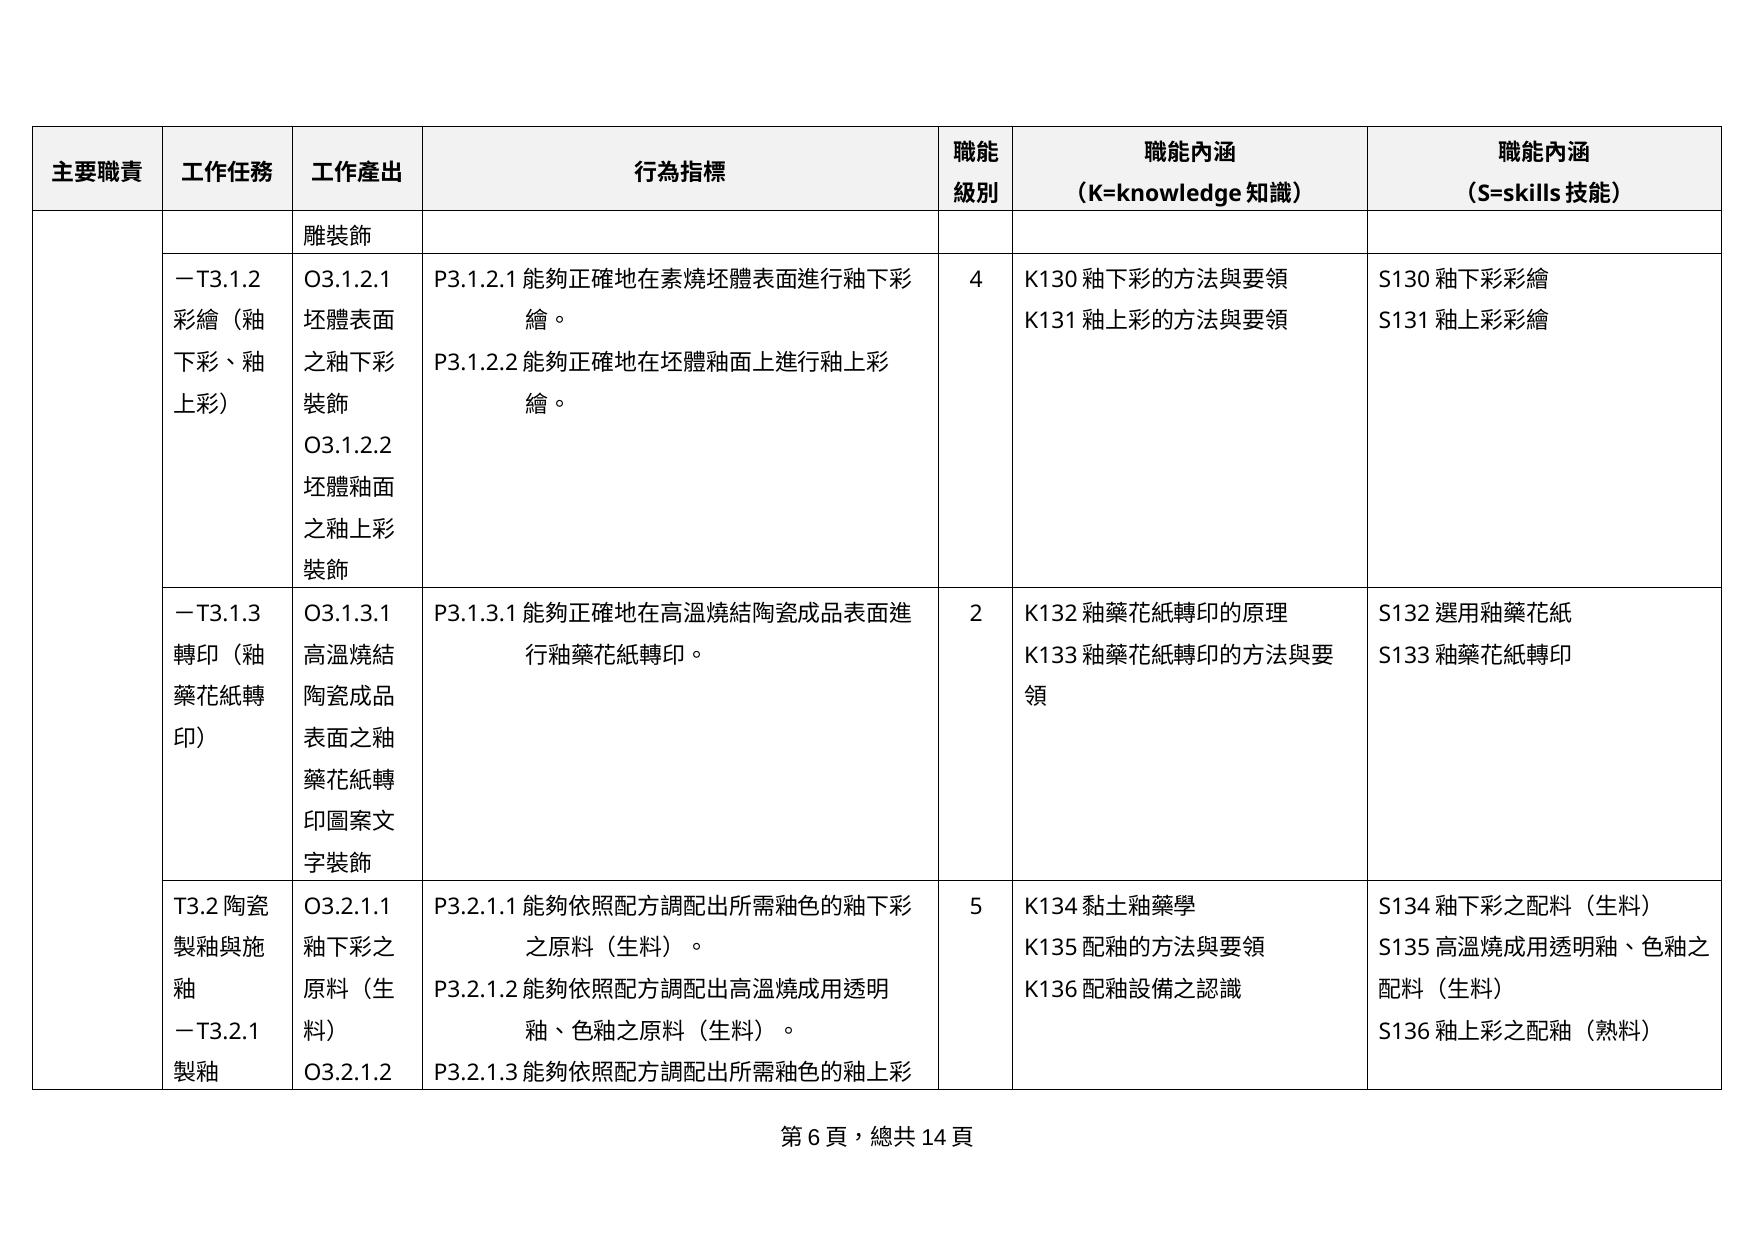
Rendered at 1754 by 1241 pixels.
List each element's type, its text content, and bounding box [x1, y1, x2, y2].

table_cell K130釉下彩的方法與要領 K131釉上彩的方法與要領 [1013, 254, 1367, 587]
table_cell 5 [939, 881, 1012, 1089]
table_header 主要職責 [33, 127, 162, 210]
table_cell 雕裝飾 [293, 211, 422, 253]
table_header 職能內涵 （K=knowledge知識） [1013, 127, 1367, 210]
table_header 職能級別 [939, 127, 1012, 210]
table_cell －T3.1.3轉印（釉藥花紙轉印） [163, 588, 292, 880]
table_cell T3.2陶瓷製釉與施釉 －T3.2.1製釉 [163, 881, 292, 1089]
table_cell －T3.1.2彩繪（釉下彩、釉上彩） [163, 254, 292, 587]
table_cell O3.1.2.1坯體表面之釉下彩裝飾 O3.1.2.2坯體釉面之釉上彩裝飾 [293, 254, 422, 587]
table_cell 4 [939, 254, 1012, 587]
table_cell [939, 211, 1012, 253]
table_header 工作任務 [163, 127, 292, 210]
table_cell S130釉下彩彩繪 S131釉上彩彩繪 [1368, 254, 1721, 587]
table_cell S132選用釉藥花紙 S133釉藥花紙轉印 [1368, 588, 1721, 880]
table_header 工作產出 [293, 127, 422, 210]
table_cell [33, 211, 162, 1089]
table_cell P3.2.1.1能夠依照配方調配出所需釉色的釉下彩之原料（生料）。 P3.2.1.2能夠依照配方調配出高溫燒成用透明釉、色釉之原料（生料）。 P3.2.1.3能夠依照配方調配出所需釉色的釉上彩 [423, 881, 938, 1089]
table_cell [163, 211, 292, 253]
table_cell [423, 211, 938, 253]
table_cell 2 [939, 588, 1012, 880]
table_cell O3.1.3.1高溫燒結陶瓷成品表面之釉藥花紙轉印圖案文字裝飾 [293, 588, 422, 880]
table_cell P3.1.3.1能夠正確地在高溫燒結陶瓷成品表面進行釉藥花紙轉印。 [423, 588, 938, 880]
table_cell O3.2.1.1釉下彩之原料（生料） O3.2.1.2 [293, 881, 422, 1089]
table_header 行為指標 [423, 127, 938, 210]
table_cell P3.1.2.1能夠正確地在素燒坯體表面進行釉下彩繪。 P3.1.2.2能夠正確地在坯體釉面上進行釉上彩繪。 [423, 254, 938, 587]
table_cell K134黏土釉藥學 K135配釉的方法與要領 K136配釉設備之認識 [1013, 881, 1367, 1089]
table_cell [1013, 211, 1367, 253]
table_cell K132釉藥花紙轉印的原理 K133釉藥花紙轉印的方法與要領 [1013, 588, 1367, 880]
table_cell [1368, 211, 1721, 253]
table_header 職能內涵 （S=skills技能） [1368, 127, 1721, 210]
table_cell S134釉下彩之配料（生料） S135高溫燒成用透明釉、色釉之配料（生料） S136釉上彩之配釉（熟料） [1368, 881, 1721, 1089]
